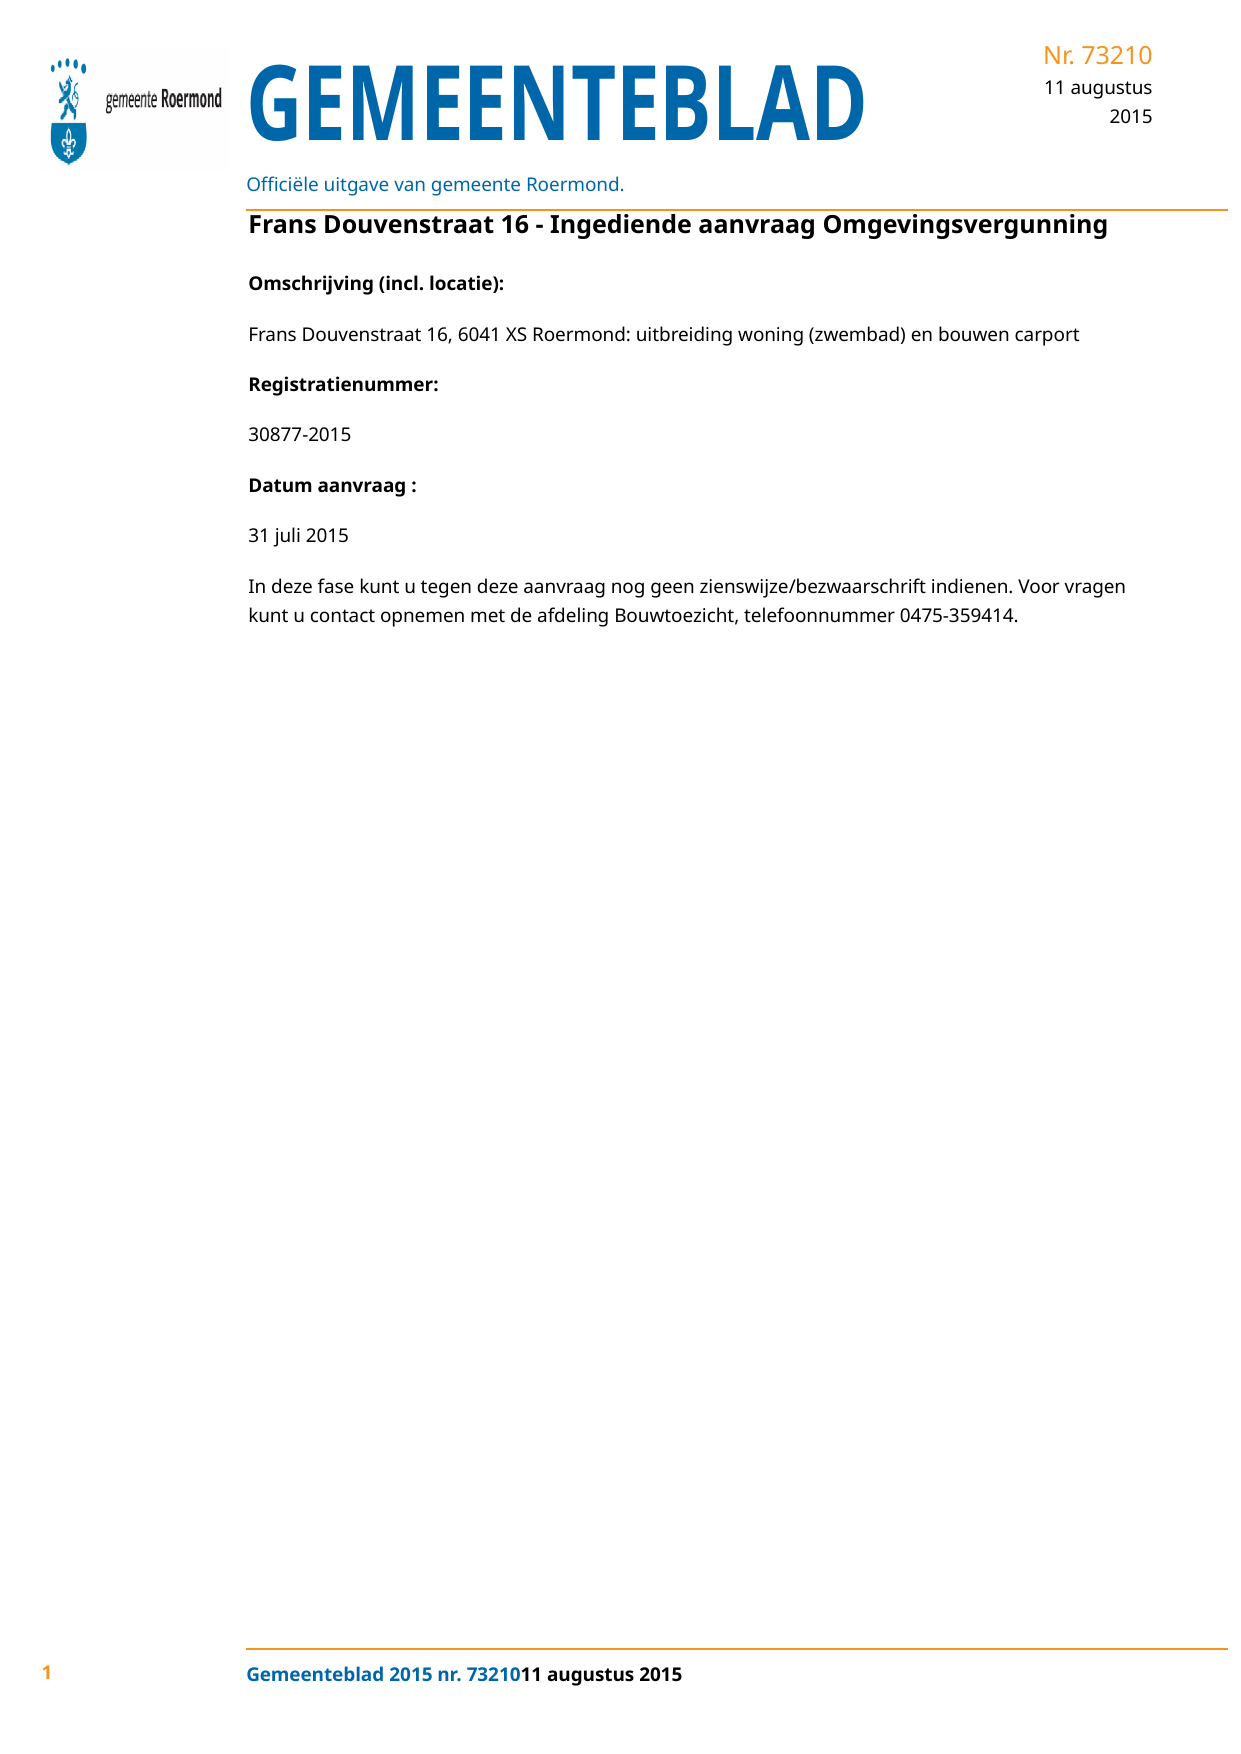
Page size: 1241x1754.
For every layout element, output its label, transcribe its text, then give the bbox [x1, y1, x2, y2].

text Omschrijving (incl. locatie): [248, 270, 1152, 296]
text 30877-2015 [248, 422, 1152, 447]
picture [41, 47, 231, 172]
text In deze fase kunt u tegen deze aanvraag nog geen zienswijze/bezwaarschrift indienen. Voor vragen kunt u contact opnemen met de afdeling Bouwtoezicht, telefoonnummer 0475-359414. [248, 573, 1152, 628]
text Registratienummer: [248, 371, 1152, 397]
text Datum aanvraag : [248, 472, 1152, 498]
text 31 juli 2015 [248, 522, 1152, 548]
text Frans Douvenstraat 16, 6041 XS Roermond: uitbreiding woning (zwembad) en bouwen carport [248, 321, 1152, 346]
text Frans Douvenstraat 16 - Ingediende aanvraag Omgevingsvergunning [248, 211, 1152, 241]
